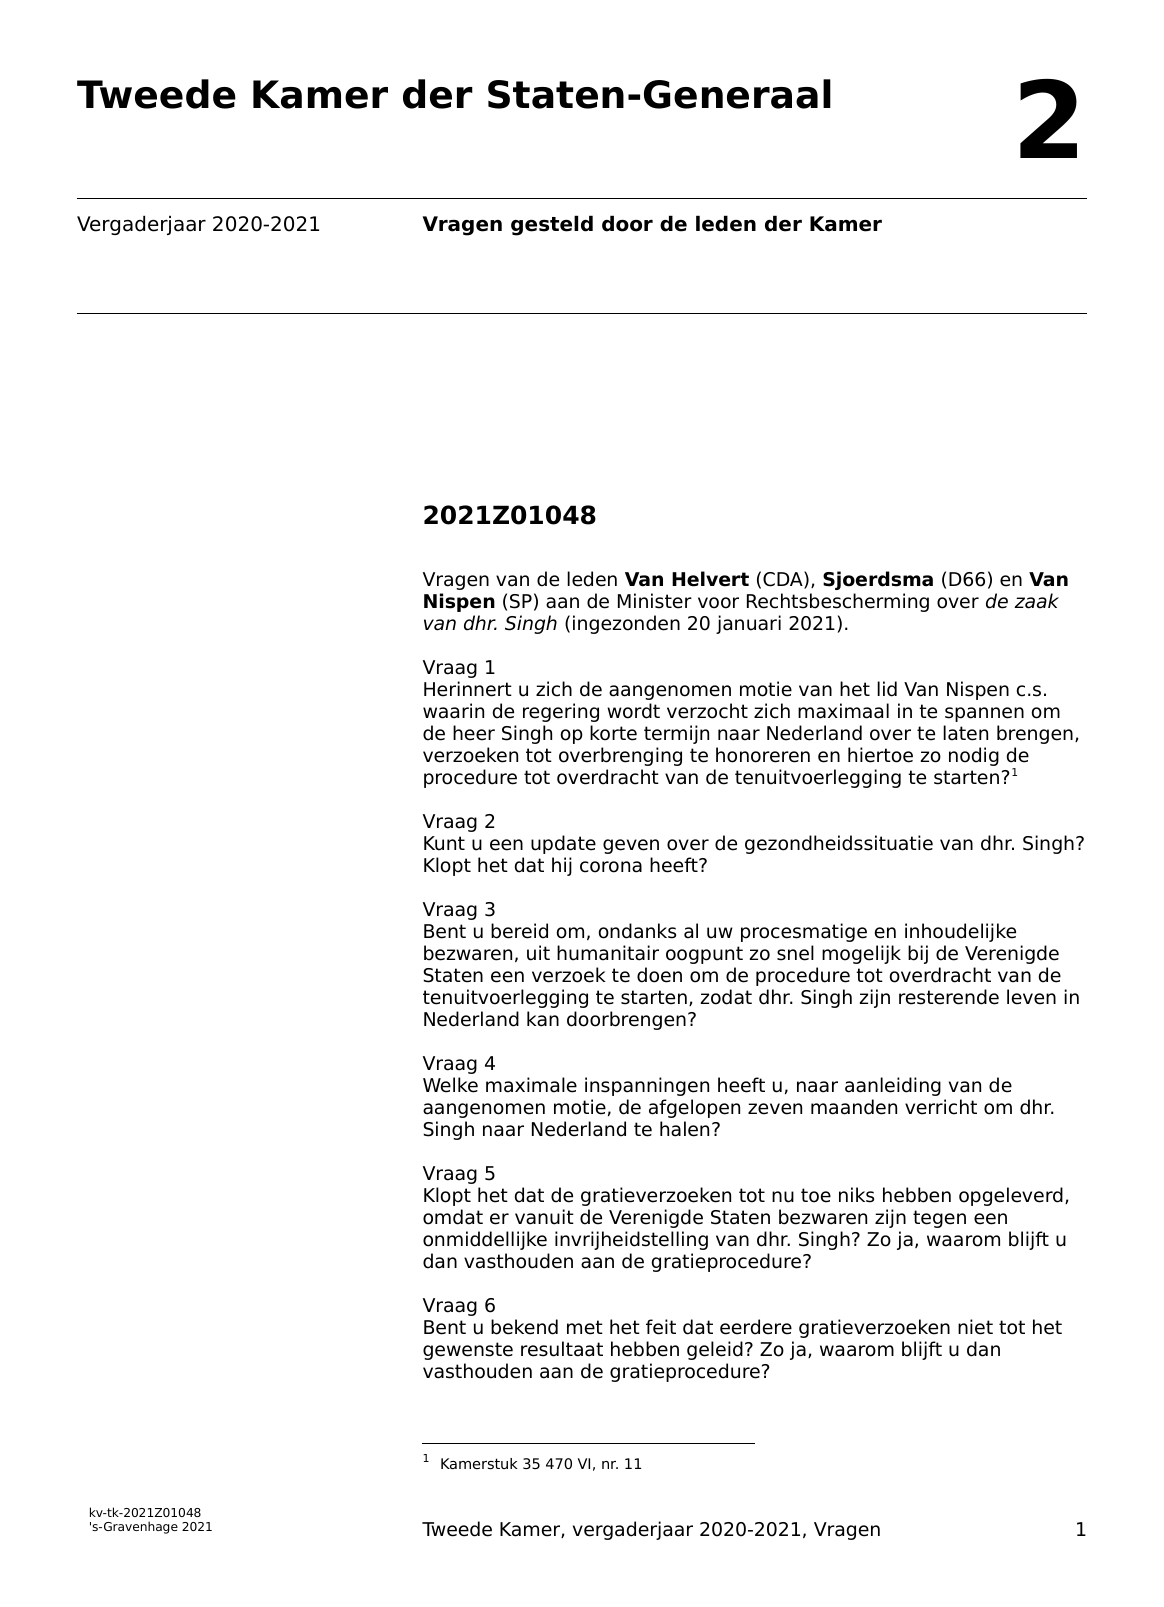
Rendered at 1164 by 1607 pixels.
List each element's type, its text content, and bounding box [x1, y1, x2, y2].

text Herinnert u zich de aangenomen motie van het lid Van Nispen c.s. waarin de regering wordt verzocht zich maximaal in te spannen om de heer Singh op korte termijn naar Nederland over te laten brengen, verzoeken tot overbrenging te honoreren en hiertoe zo nodig de procedure tot overdracht van de tenuitvoerlegging te starten? [422, 679, 1087, 789]
text 's-Gravenhage 2021 [88, 1520, 323, 1534]
table_header 2 [886, 59, 1087, 198]
text Vraag 2 [422, 811, 1087, 833]
text Vraag 4 [422, 1053, 1087, 1075]
text Bent u bekend met het feit dat eerdere gratieverzoeken niet tot het gewenste resultaat hebben geleid? Zo ja, waarom blijft u dan vasthouden aan de gratieprocedure? [422, 1317, 1087, 1383]
text Kamerstuk 35 470 VI, nr. 11 [422, 1452, 1087, 1474]
table_cell Vragen gesteld door de leden der Kamer [422, 199, 1087, 313]
table_cell Vergaderjaar 2020-2021 [77, 199, 422, 313]
text Vraag 3 [422, 899, 1087, 921]
text Kunt u een update geven over de gezondheidssituatie van dhr. Singh? Klopt het dat hij corona heeft? [422, 833, 1087, 877]
text Bent u bereid om, ondanks al uw procesmatige en inhoudelijke bezwaren, uit humanitair oogpunt zo snel mogelijk bij de Verenigde Staten een verzoek te doen om de procedure tot overdracht van de tenuitvoerlegging te starten, zodat dhr. Singh zijn resterende leven in Nederland kan doorbrengen? [422, 921, 1087, 1031]
text Klopt het dat de gratieverzoeken tot nu toe niks hebben opgeleverd, omdat er vanuit de Verenigde Staten bezwaren zijn tegen een onmiddellijke invrijheidstelling van dhr. Singh? Zo ja, waarom blijft u dan vasthouden aan de gratieprocedure? [422, 1185, 1087, 1273]
text Vragen van de leden Van Helvert (CDA), Sjoerdsma (D66) en Van Nispen (SP) aan de Minister voor Rechtsbescherming over de zaak van dhr. Singh (ingezonden 20 januari 2021). [422, 569, 1087, 635]
text Vraag 1 [422, 657, 1087, 679]
text Vraag 6 [422, 1295, 1087, 1317]
text Welke maximale inspanningen heeft u, naar aanleiding van de aangenomen motie, de afgelopen zeven maanden verricht om dhr. Singh naar Nederland te halen? [422, 1075, 1087, 1141]
text 2021Z01048 [422, 501, 1087, 531]
table_header Tweede Kamer der Staten-Generaal [77, 59, 886, 198]
text kv-tk-2021Z01048 [88, 1506, 323, 1520]
text Vraag 5 [422, 1163, 1087, 1185]
